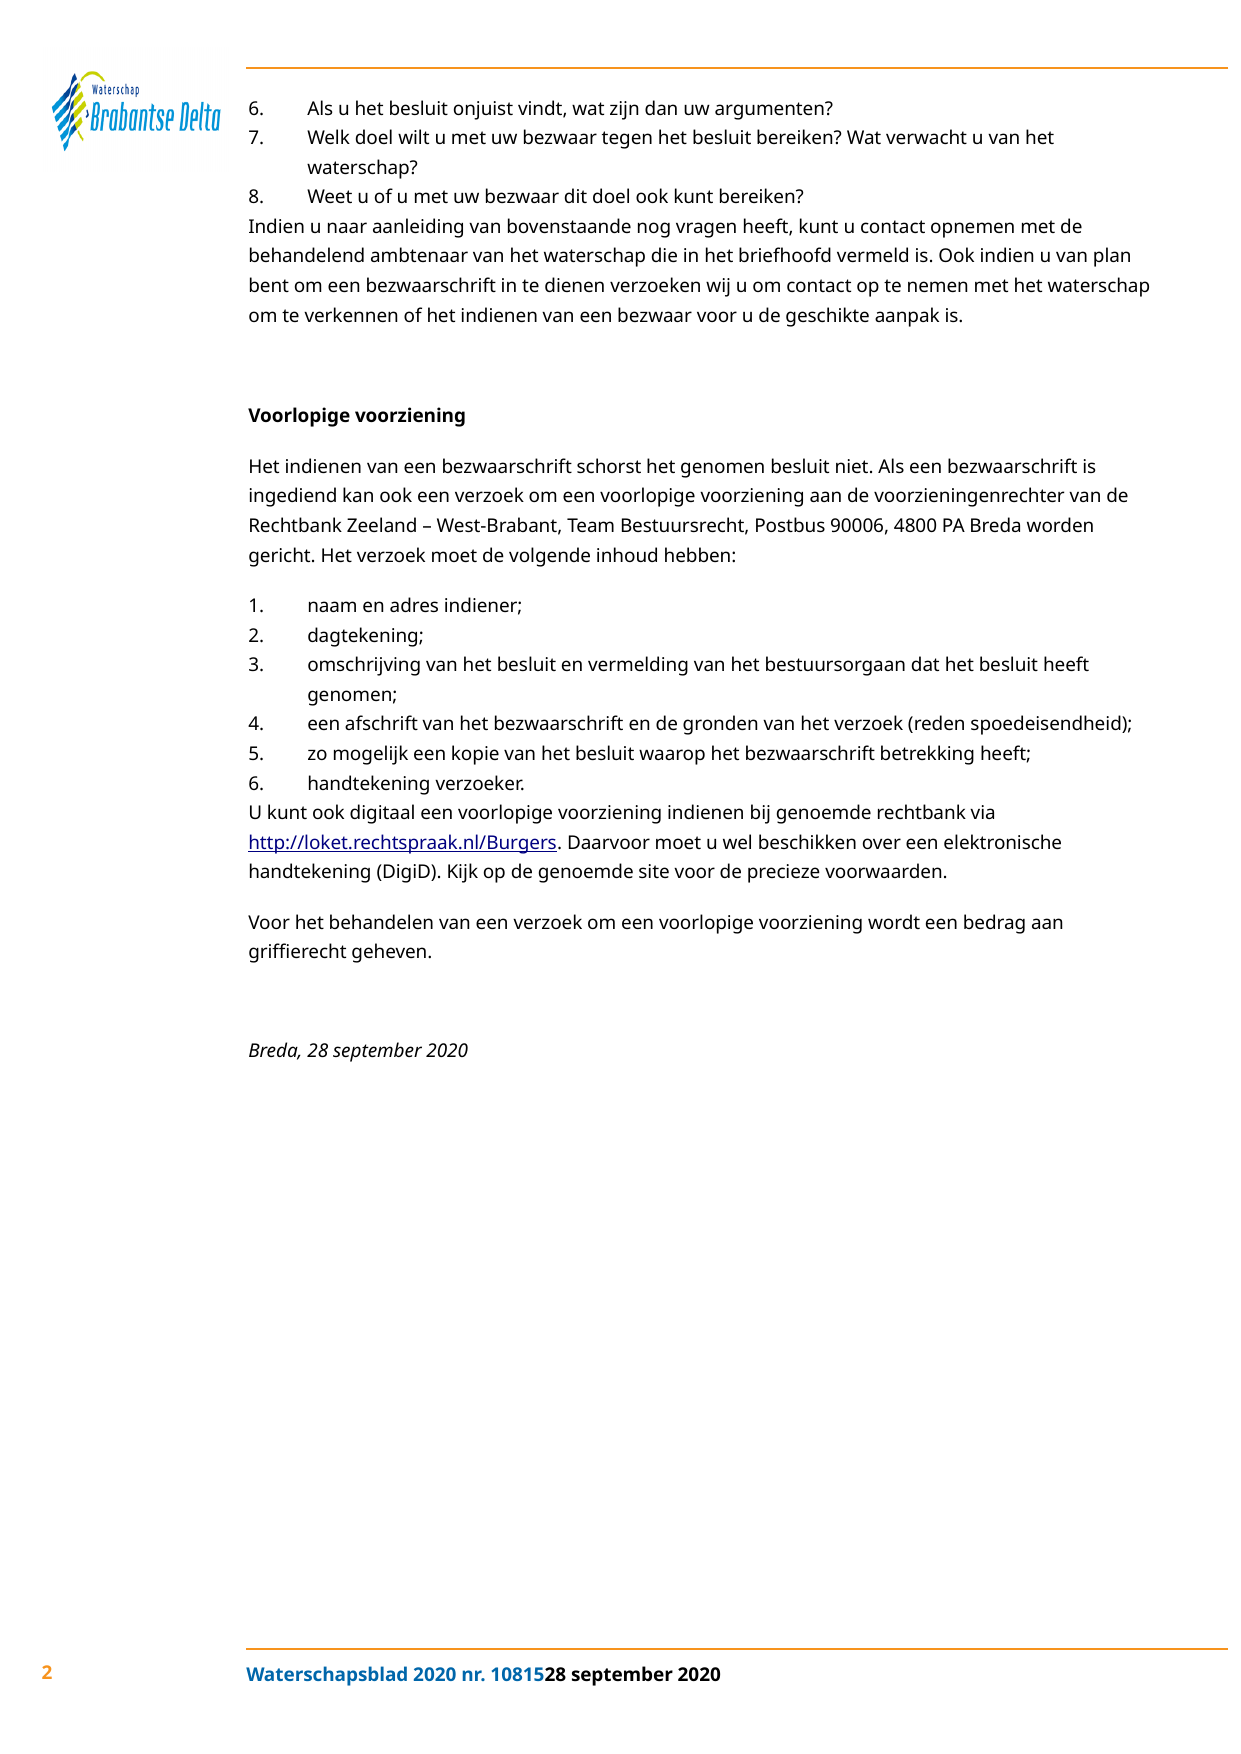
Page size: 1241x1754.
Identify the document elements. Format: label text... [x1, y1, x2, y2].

list Weet u of u met uw bezwaar dit doel ook kunt bereiken? [248, 183, 1152, 209]
list naam en adres indiener; [248, 592, 1152, 618]
list Welk doel wilt u met uw bezwaar tegen het besluit bereiken? Wat verwacht u van het waterschap? [248, 124, 1152, 180]
list handtekening verzoeker. [248, 770, 1152, 796]
picture [41, 47, 231, 172]
text Voorlopige voorziening [248, 403, 1152, 428]
list omschrijving van het besluit en vermelding van het bestuursorgaan dat het besluit heeft genomen; [248, 651, 1152, 707]
list een afschrift van het bezwaarschrift en de gronden van het verzoek (reden spoedeisendheid); [248, 711, 1152, 736]
text Het indienen van een bezwaarschrift schorst het genomen besluit niet. Als een bezwaarschrift is ingediend kan ook een verzoek om een voorlopige voorziening aan de voorzieningenrechter van de Rechtbank Zeeland – West-Brabant, Team Bestuursrecht, Postbus 90006, 4800 PA Breda worden gericht. Het verzoek moet de volgende inhoud hebben: [248, 453, 1152, 568]
text U kunt ook digitaal een voorlopige voorziening indienen bij genoemde rechtbank via http://loket.rechtspraak.nl/Burgers. Daarvoor moet u wel beschikken over een elektronische handtekening (DigiD). Kijk op de genoemde site voor de precieze voorwaarden. [248, 799, 1152, 884]
text Voor het behandelen van een verzoek om een voorlopige voorziening wordt een bedrag aan griffierecht geheven. [248, 909, 1152, 964]
text Indien u naar aanleiding van bovenstaande nog vragen heeft, kunt u contact opnemen met de behandelend ambtenaar van het waterschap die in het briefhoofd vermeld is. Ook indien u van plan bent om een bezwaarschrift in te dienen verzoeken wij u om contact op te nemen met het waterschap om te verkennen of het indienen van een bezwaar voor u de geschikte aanpak is. [248, 213, 1152, 328]
text Breda, 28 september 2020 [248, 1037, 1152, 1062]
list Als u het besluit onjuist vindt, wat zijn dan uw argumenten? [248, 95, 1152, 121]
list zo mogelijk een kopie van het besluit waarop het bezwaarschrift betrekking heeft; [248, 740, 1152, 766]
list dagtekening; [248, 622, 1152, 648]
